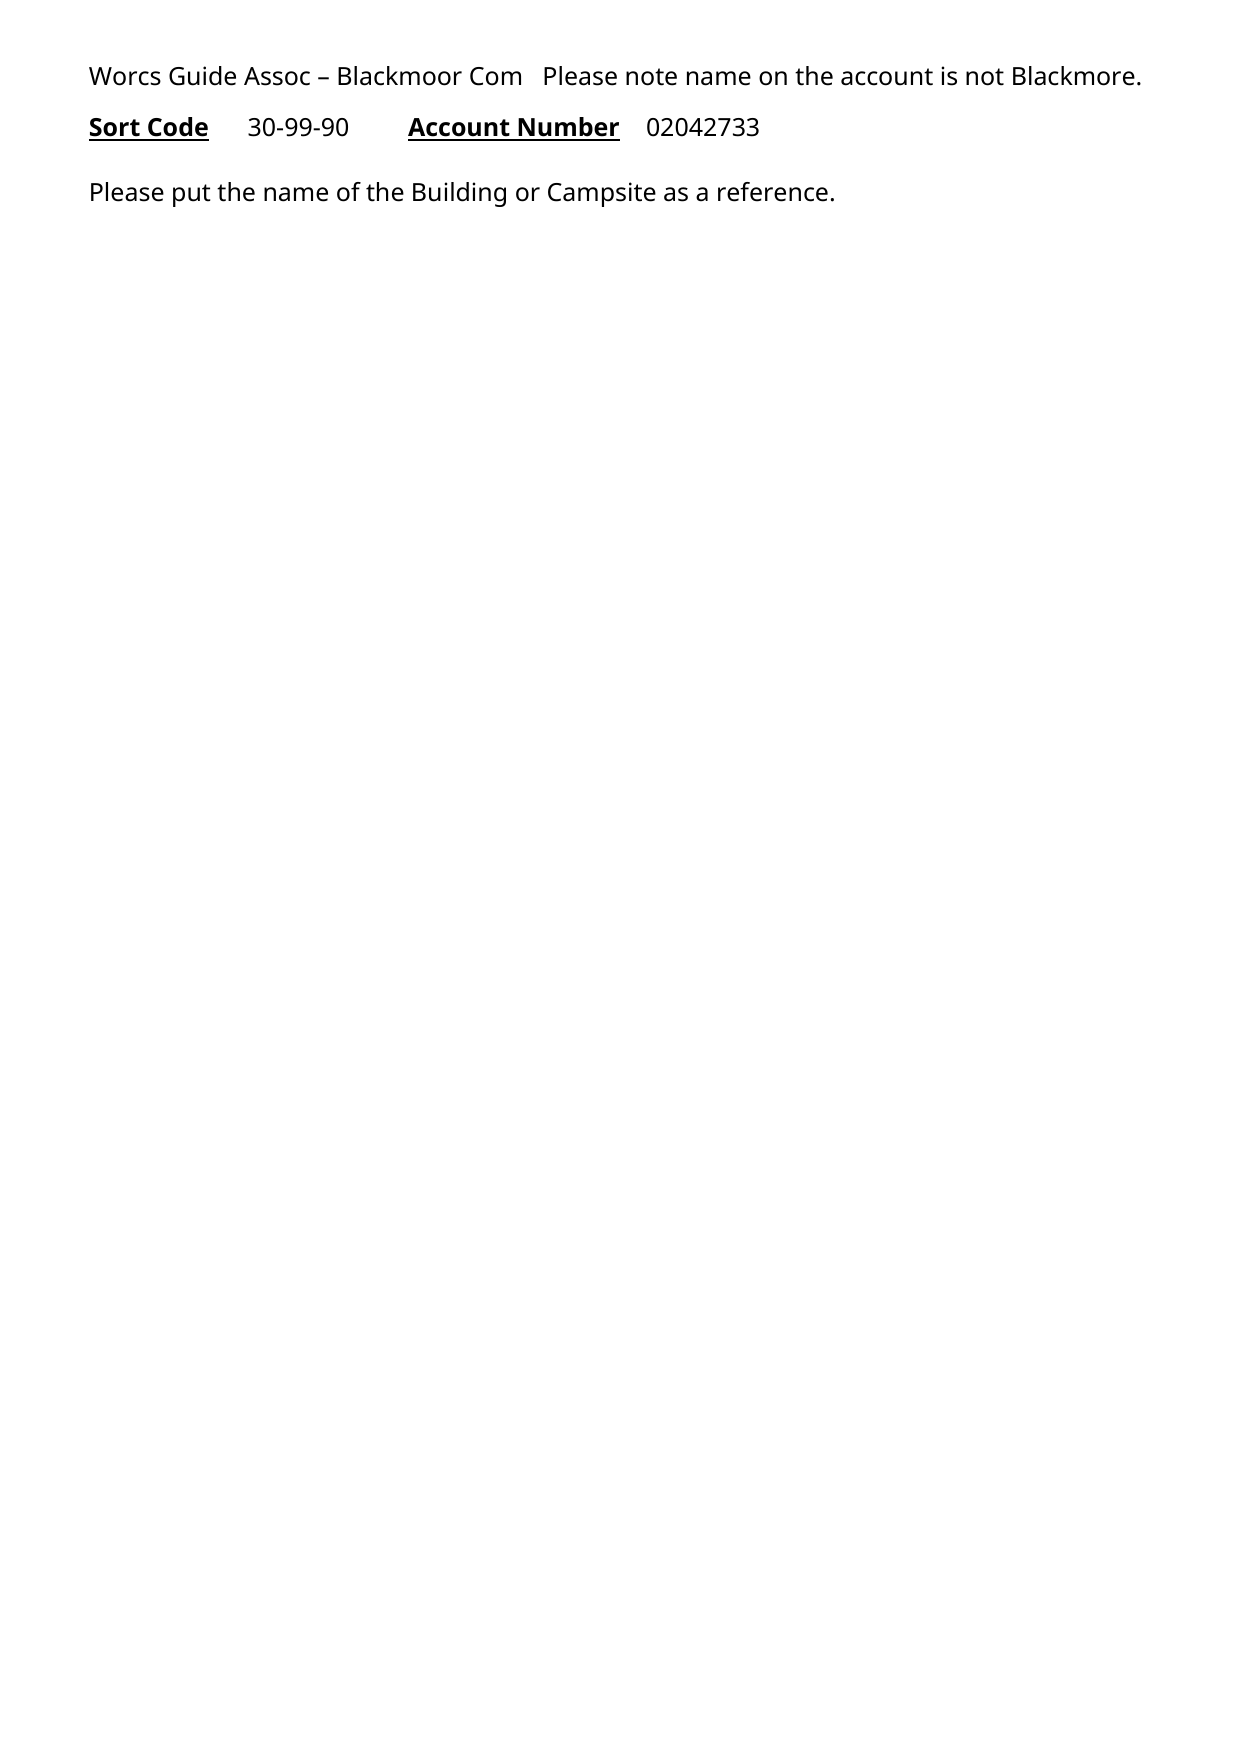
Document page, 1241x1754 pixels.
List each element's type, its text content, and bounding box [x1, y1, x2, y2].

text Please put the name of the Building or Campsite as a reference. [89, 161, 1152, 211]
text Worcs Guide Assoc – Blackmoor Com Please note name on the account is not Blackmore. [89, 59, 1152, 93]
text Sort Code 30-99-90 Account Number 02042733 [89, 110, 1152, 144]
